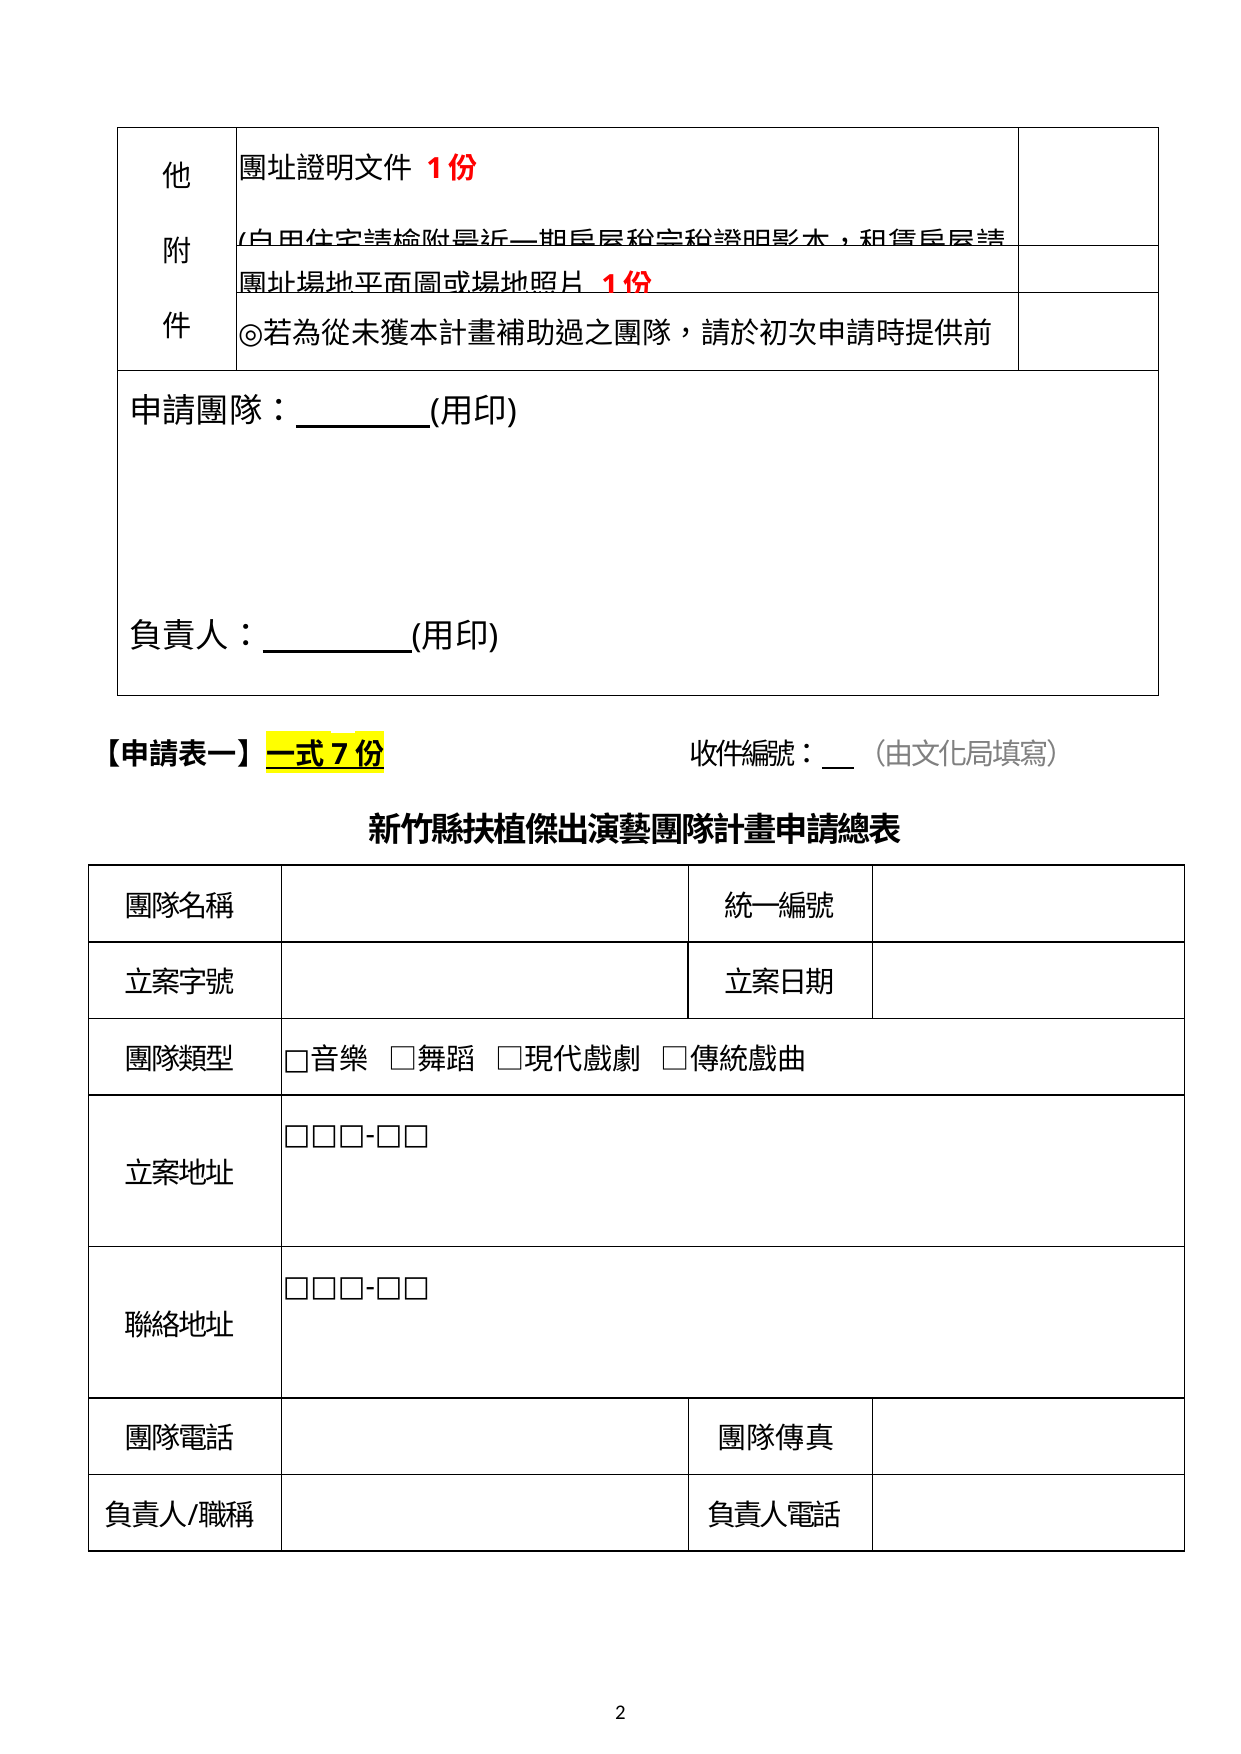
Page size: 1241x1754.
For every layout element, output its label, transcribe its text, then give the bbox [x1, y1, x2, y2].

table_cell 立案字號 [89, 943, 281, 1017]
table_cell 立案地址 [89, 1096, 281, 1246]
table_cell [88, 370, 117, 694]
table_cell [282, 943, 687, 1017]
table_cell [88, 127, 117, 244]
table_cell 團隊電話 [89, 1399, 281, 1474]
table_cell □音樂 □舞蹈 □現代戲劇 □傳統戲曲 [282, 1019, 1184, 1094]
table_cell 收件編號： （由文化局填寫） [688, 695, 1185, 789]
table_cell [873, 1475, 1184, 1550]
table_cell 立案日期 [689, 943, 872, 1017]
table_cell 團隊傳真 [689, 1399, 872, 1474]
table_cell [1159, 245, 1185, 292]
table_cell [1159, 292, 1185, 370]
table_cell 他 附 件 [118, 128, 236, 370]
table_cell 團址場地平面圖或場地照片 1份 [237, 246, 1018, 292]
table_cell 統一編號 [689, 866, 872, 941]
table_cell 團隊名稱 [89, 866, 281, 941]
table_cell 團隊類型 [89, 1019, 281, 1094]
table_cell ◎若為從未獲本計畫補助過之團隊，請於初次申請時提供前一年演出之精華影片(5分鐘以內) [237, 293, 1018, 370]
table_cell [282, 866, 688, 941]
table_cell [1019, 128, 1158, 244]
table_cell [88, 292, 117, 370]
table_cell 聯絡地址 [89, 1247, 281, 1397]
table_cell [282, 1399, 688, 1474]
table_cell [873, 866, 1184, 941]
table_cell [873, 1399, 1184, 1474]
table_cell 團址證明文件 1份 (自用住宅請檢附最近一期房屋稅完稅證明影本，租賃房屋請檢附有效期限一年以上租賃契約影本) [237, 128, 1018, 244]
table_cell 【申請表一】一式 7 份 [88, 695, 688, 789]
table_cell [1019, 293, 1158, 370]
table_cell □□□-□□ [282, 1096, 1184, 1246]
table_cell 新竹縣扶植傑出演藝團隊計畫申請總表 [88, 789, 1185, 864]
table_cell □□□-□□ [282, 1247, 1184, 1397]
table_cell 申請團隊： (用印) 負責人： (用印) 中華民國 年 月 日 [118, 371, 1158, 694]
table_cell [1019, 246, 1158, 292]
table_cell [88, 245, 117, 292]
table_cell [1159, 370, 1185, 694]
table_cell [1159, 127, 1185, 244]
table_cell [873, 943, 1184, 1017]
table_cell [282, 1475, 688, 1550]
table_cell 負責人電話 [689, 1475, 872, 1550]
table_cell 負責人/職稱 [89, 1475, 281, 1550]
